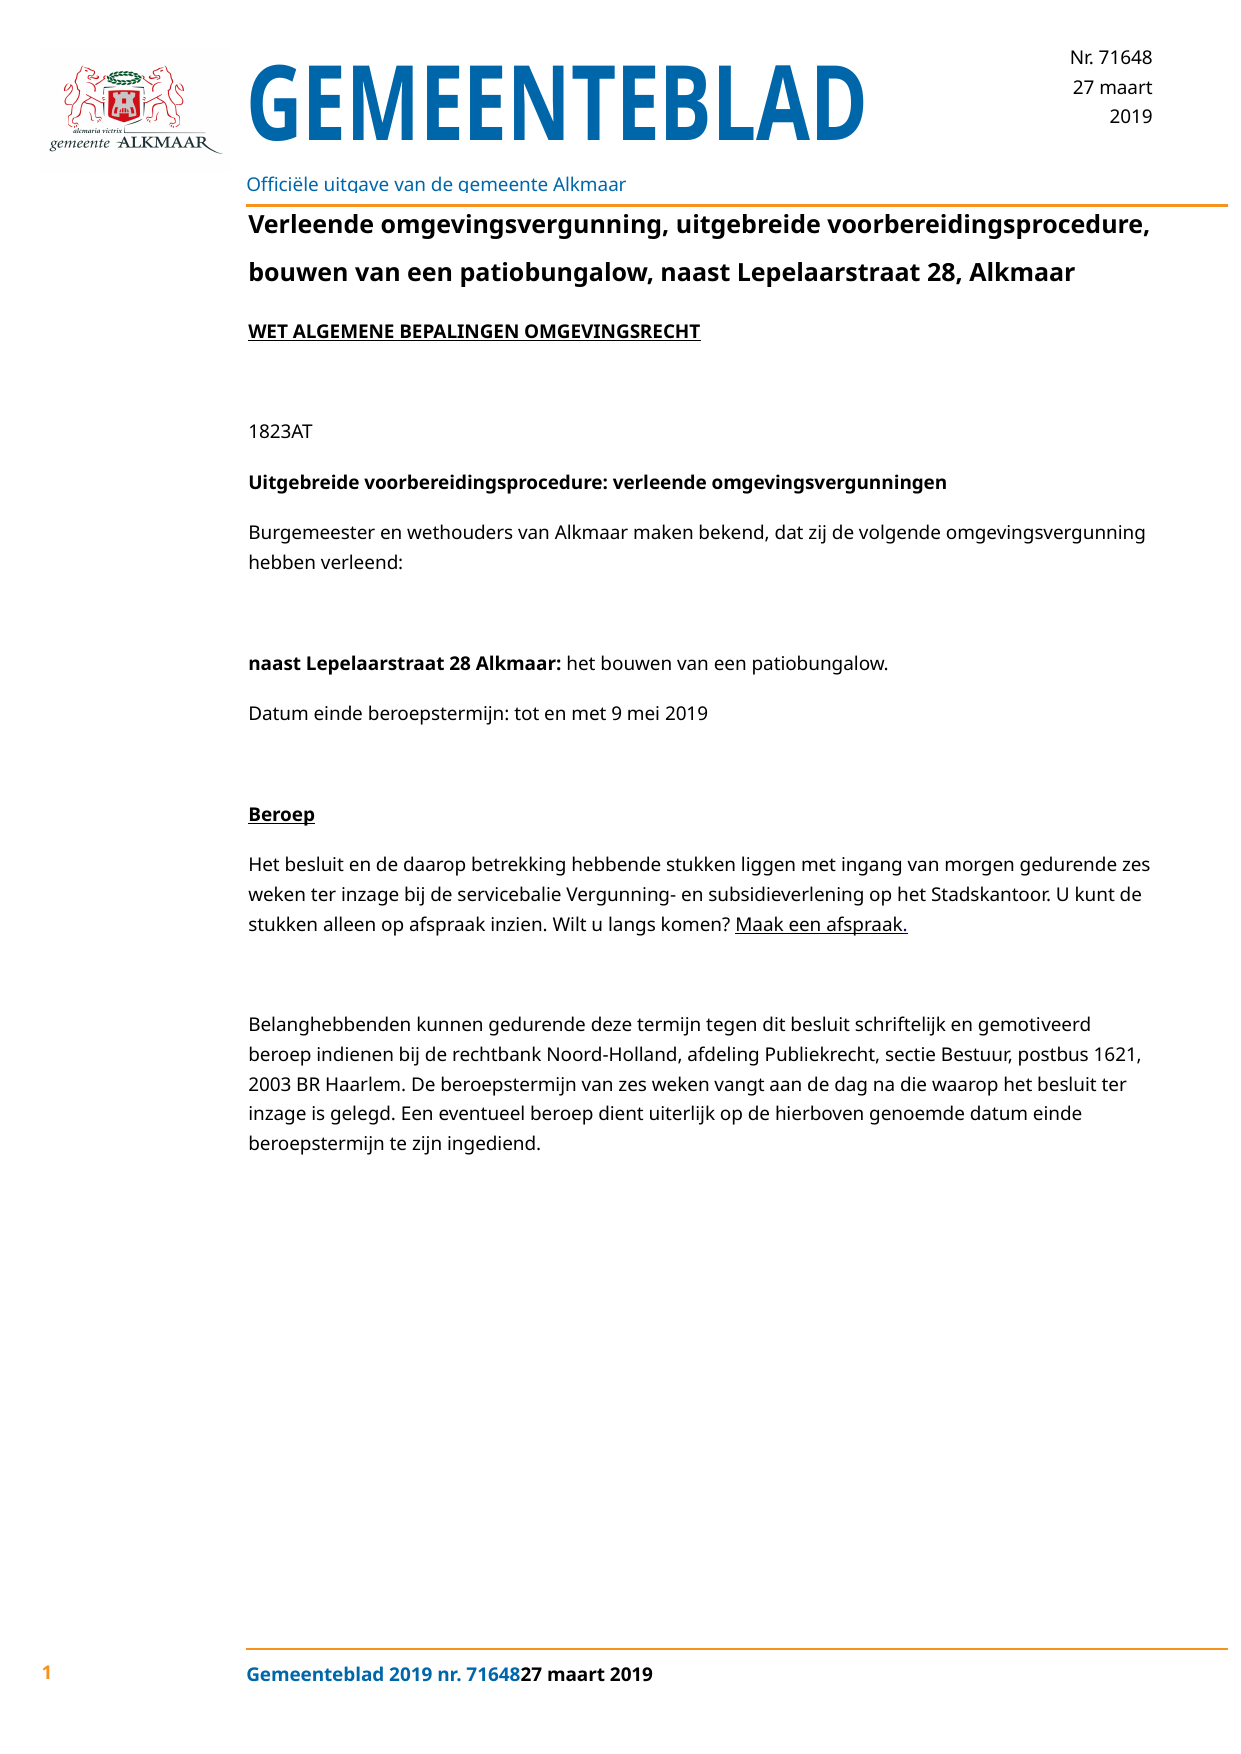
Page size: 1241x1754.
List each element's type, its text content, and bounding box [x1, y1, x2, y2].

text Verleende omgevingsvergunning, uitgebreide voorbereidingsprocedure, bouwen van een patiobungalow, naast Lepelaarstraat 28, Alkmaar [248, 207, 1152, 288]
text Het besluit en de daarop betrekking hebbende stukken liggen met ingang van morgen gedurende zes weken ter inzage bij de servicebalie Vergunning- en subsidieverlening op het Stadskantoor. U kunt de stukken alleen op afspraak inzien. Wilt u langs komen? Maak een afspraak. [248, 852, 1152, 937]
picture [41, 47, 231, 172]
text WET ALGEMENE BEPALINGEN OMGEVINGSRECHT [248, 318, 1152, 344]
text Belanghebbenden kunnen gedurende deze termijn tegen dit besluit schriftelijk en gemoti­veerd beroep indie­nen bij de rechtbank Noord-Holland, afdeling Publiekrecht, sectie Bestuur, postbus 1621, 2003 BR Haarlem. De beroepstermijn van zes weken vangt aan de dag na die waarop het besluit ter inzage is gelegd. Een eventueel beroep dient uiterlijk op de hierboven genoemde datum einde beroepstermijn te zijn ingediend. [248, 1012, 1152, 1156]
text Datum einde beroepstermijn: tot en met 9 mei 2019 [248, 700, 1152, 726]
text 1823AT [248, 419, 1152, 444]
text Burgemeester en wethouders van Alkmaar maken bekend, dat zij de volgende omgevingsvergunning hebben verleend: [248, 519, 1152, 575]
text Beroep [248, 801, 1152, 827]
text naast Lepelaarstraat 28 Alkmaar: het bouwen van een patiobungalow. [248, 650, 1152, 676]
text Uitgebreide voorbereidingsprocedure: verleende omgevingsvergunningen [248, 469, 1152, 495]
